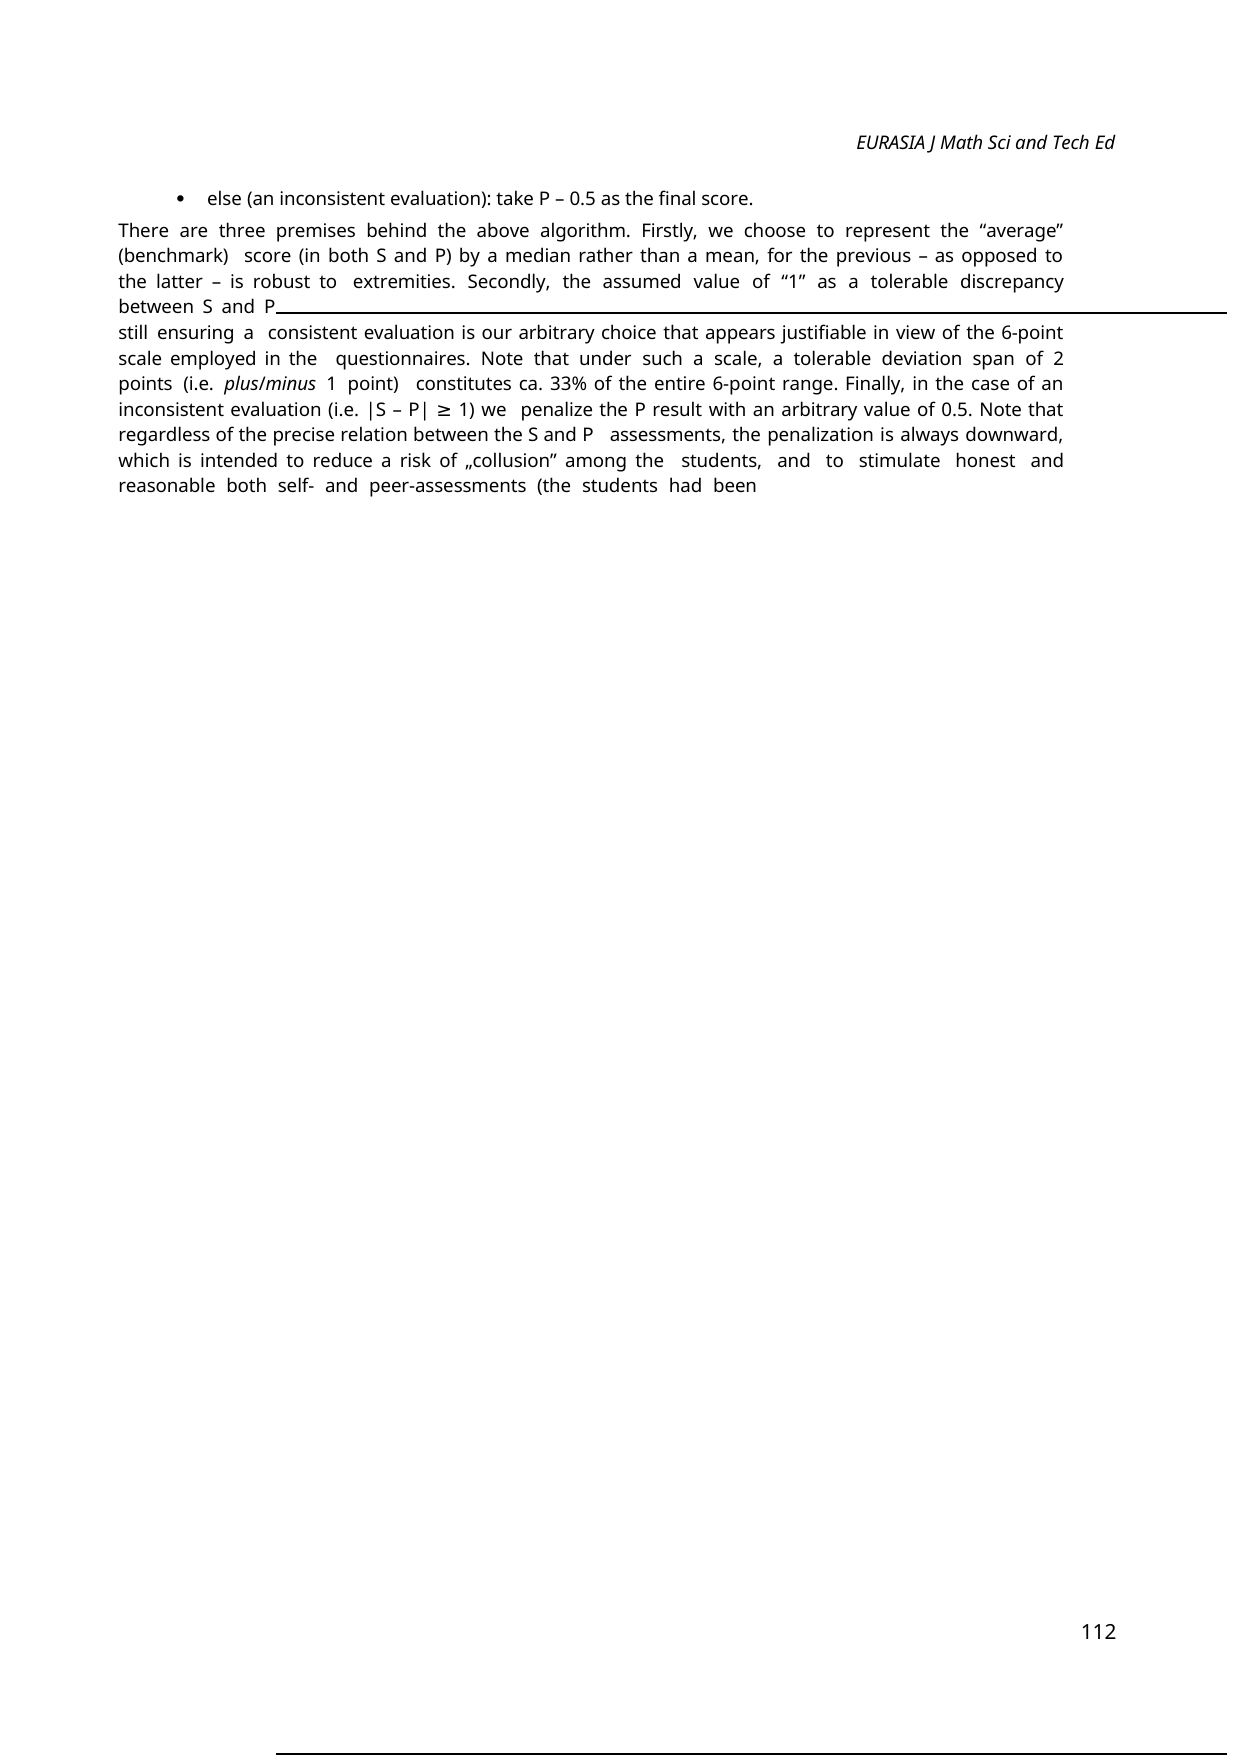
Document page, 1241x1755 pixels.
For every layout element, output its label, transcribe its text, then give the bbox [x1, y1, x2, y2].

list else (an inconsistent evaluation): take P – 0.5 as the final score. [177, 186, 1078, 211]
text There are three premises behind the above algorithm. Firstly, we choose to represent the “average” (benchmark) score (in both S and P) by a median rather than a mean, for the previous – as opposed to the latter – is robust to extremities. Secondly, the assumed value of “1” as a tolerable discrepancy between S and P still ensuring a consistent evaluation is our arbitrary choice that appears justifiable in view of the 6-point scale employed in the questionnaires. Note that under such a scale, a tolerable deviation span of 2 points (i.e. plus/minus 1 point) constitutes ca. 33% of the entire 6-point range. Finally, in the case of an inconsistent evaluation (i.e. |S – P| ≥ 1) we penalize the P result with an arbitrary value of 0.5. Note that regardless of the precise relation between the S and P assessments, the penalization is always downward, which is intended to reduce a risk of „collusion” among the students, and to stimulate honest and reasonable both self- and peer-assessments (the students had been [118, 217, 1064, 498]
